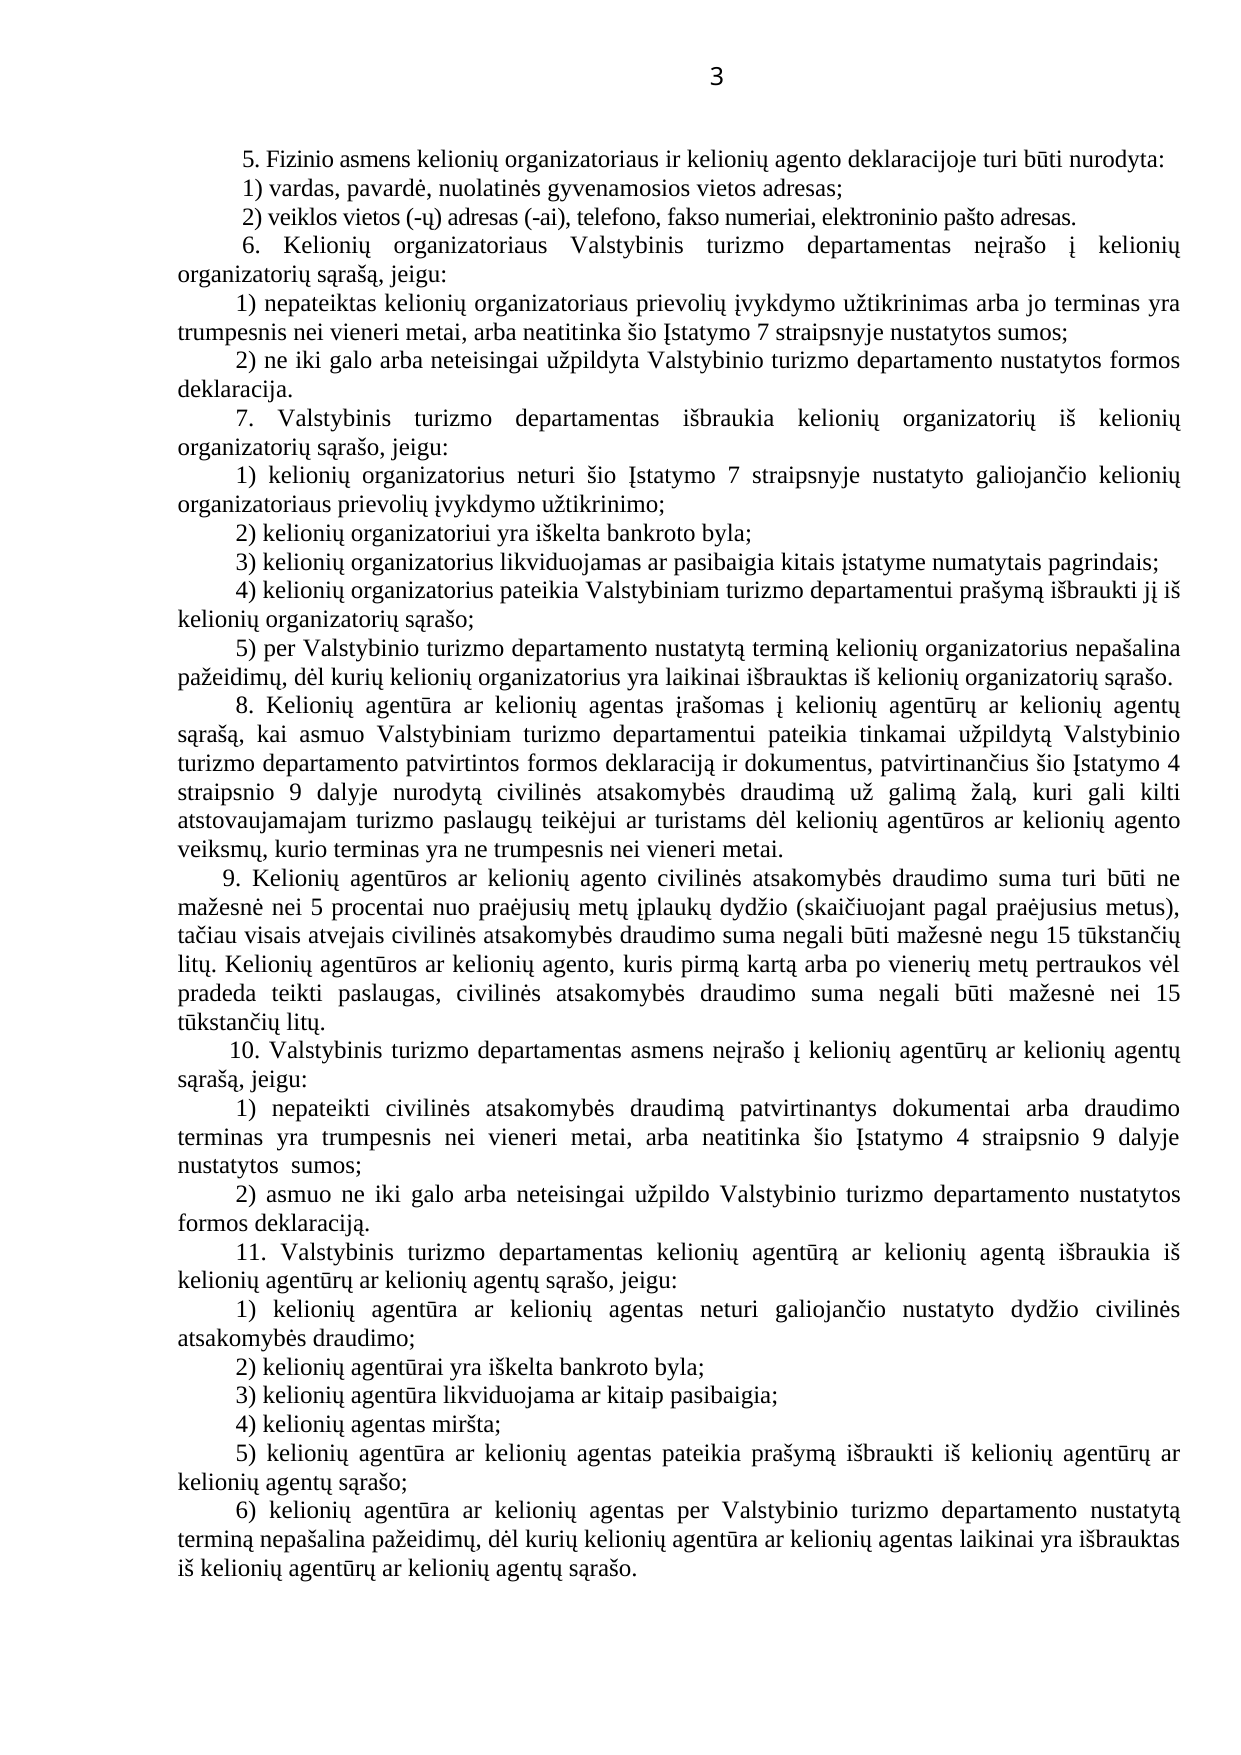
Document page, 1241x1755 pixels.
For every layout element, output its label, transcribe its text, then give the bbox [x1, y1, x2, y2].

text 5. Fizinio asmens kelionių organizatoriaus ir kelionių agento deklaracijoje turi būti nurodyta: [177, 144, 1181, 173]
text 4) kelionių agentas miršta; [177, 1409, 1181, 1438]
text 8. Kelionių agentūra ar kelionių agentas įrašomas į kelionių agentūrų ar kelionių agentų sąrašą, kai asmuo Valstybiniam turizmo departamentui pateikia tinkamai užpildytą Valstybinio turizmo departamento patvirtintos formos deklaraciją ir dokumentus, patvirtinančius šio Įstatymo 4 straipsnio 9 dalyje nurodytą civilinės atsakomybės draudimą už galimą žalą, kuri gali kilti atstovaujamajam turizmo paslaugų teikėjui ar turistams dėl kelionių agentūros ar kelionių agento veiksmų, kurio terminas yra ne trumpesnis nei vieneri metai. [177, 690, 1181, 863]
text 2) kelionių agentūrai yra iškelta bankroto byla; [177, 1352, 1181, 1380]
text 11. Valstybinis turizmo departamentas kelionių agentūrą ar kelionių agentą išbraukia iš kelionių agentūrų ar kelionių agentų sąrašo, jeigu: [177, 1237, 1181, 1294]
text 2) asmuo ne iki galo arba neteisingai užpildo Valstybinio turizmo departamento nustatytos formos deklaraciją. [177, 1179, 1181, 1237]
text 1) kelionių organizatorius neturi šio Įstatymo 7 straipsnyje nustatyto galiojančio kelionių organizatoriaus prievolių įvykdymo užtikrinimo; [177, 460, 1181, 518]
text 10. Valstybinis turizmo departamentas asmens neįrašo į kelionių agentūrų ar kelionių agentų sąrašą, jeigu: [177, 1035, 1181, 1093]
text 5) kelionių agentūra ar kelionių agentas pateikia prašymą išbraukti iš kelionių agentūrų ar kelionių agentų sąrašo; [177, 1438, 1181, 1495]
text 9. Kelionių agentūros ar kelionių agento civilinės atsakomybės draudimo suma turi būti ne mažesnė nei 5 procentai nuo praėjusių metų įplaukų dydžio (skaičiuojant pagal praėjusius metus), tačiau visais atvejais civilinės atsakomybės draudimo suma negali būti mažesnė negu 15 tūkstančių litų. Kelionių agentūros ar kelionių agento, kuris pirmą kartą arba po vienerių metų pertraukos vėl pradeda teikti paslaugas, civilinės atsakomybės draudimo suma negali būti mažesnė nei 15 tūkstančių litų. [177, 863, 1181, 1035]
text 7. Valstybinis turizmo departamentas išbraukia kelionių organizatorių iš kelionių organizatorių sąrašo, jeigu: [177, 403, 1181, 460]
text 5) per Valstybinio turizmo departamento nustatytą terminą kelionių organizatorius nepašalina pažeidimų, dėl kurių kelionių organizatorius yra laikinai išbrauktas iš kelionių organizatorių sąrašo. [177, 633, 1181, 690]
text 6) kelionių agentūra ar kelionių agentas per Valstybinio turizmo departamento nustatytą terminą nepašalina pažeidimų, dėl kurių kelionių agentūra ar kelionių agentas laikinai yra išbrauktas iš kelionių agentūrų ar kelionių agentų sąrašo. [177, 1495, 1181, 1582]
text 4) kelionių organizatorius pateikia Valstybiniam turizmo departamentui prašymą išbraukti jį iš kelionių organizatorių sąrašo; [177, 575, 1181, 633]
text 3) kelionių agentūra likviduojama ar kitaip pasibaigia; [177, 1380, 1181, 1409]
text 2) kelionių organizatoriui yra iškelta bankroto byla; [177, 518, 1181, 547]
text 1) vardas, pavardė, nuolatinės gyvenamosios vietos adresas; [177, 173, 1181, 202]
text 6. Kelionių organizatoriaus Valstybinis turizmo departamentas neįrašo į kelionių organizatorių sąrašą, jeigu: [177, 230, 1181, 288]
text 1) kelionių agentūra ar kelionių agentas neturi galiojančio nustatyto dydžio civilinės atsakomybės draudimo; [177, 1294, 1181, 1352]
text 3) kelionių organizatorius likviduojamas ar pasibaigia kitais įstatyme numatytais pagrindais; [177, 547, 1181, 575]
text 2) veiklos vietos (-ų) adresas (-ai), telefono, fakso numeriai, elektroninio pašto adresas. [177, 202, 1181, 230]
text 1) nepateiktas kelionių organizatoriaus prievolių įvykdymo užtikrinimas arba jo terminas yra trumpesnis nei vieneri metai, arba neatitinka šio Įstatymo 7 straipsnyje nustatytos sumos; [177, 288, 1181, 345]
text 2) ne iki galo arba neteisingai užpildyta Valstybinio turizmo departamento nustatytos formos deklaracija. [177, 345, 1181, 403]
text 1) nepateikti civilinės atsakomybės draudimą patvirtinantys dokumentai arba draudimo terminas yra trumpesnis nei vieneri metai, arba neatitinka šio Įstatymo 4 straipsnio 9 dalyje nustatytos sumos; [177, 1093, 1181, 1179]
